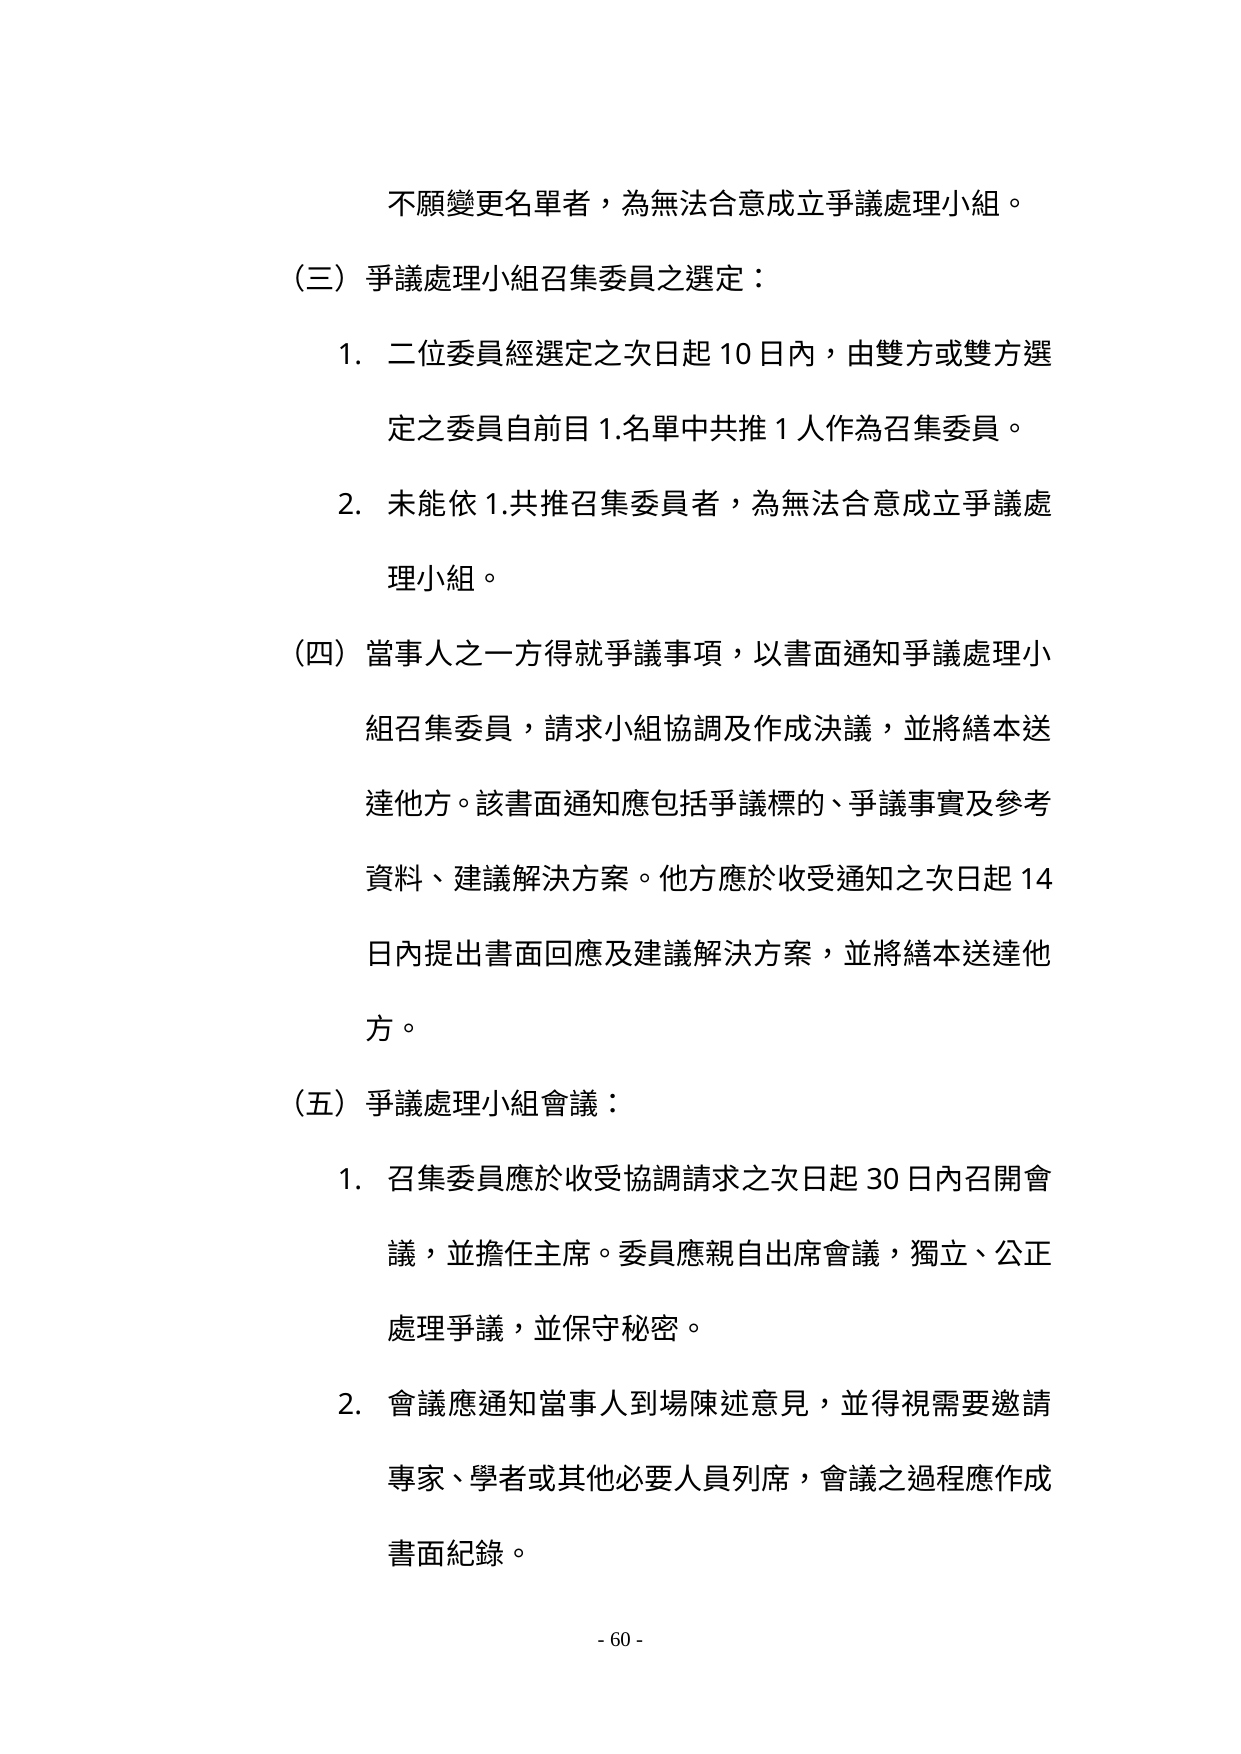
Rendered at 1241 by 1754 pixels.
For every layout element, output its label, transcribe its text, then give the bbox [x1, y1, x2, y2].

list 會議應通知當事人到場陳述意見，並得視需要邀請專家、學者或其他必要人員列席，會議之過程應作成書面紀錄。 [337, 1364, 1053, 1589]
list 二位委員經選定之次日起10日內，由雙方或雙方選定之委員自前目1.名單中共推1人作為召集委員。 [337, 314, 1053, 464]
list 爭議處理小組會議： [276, 1064, 1053, 1139]
list 召集委員應於收受協調請求之次日起30日內召開會議，並擔任主席。委員應親自出席會議，獨立、公正處理爭議，並保守秘密。 [337, 1139, 1053, 1364]
list 當事人之一方得就爭議事項，以書面通知爭議處理小組召集委員，請求小組協調及作成決議，並將繕本送達他方。該書面通知應包括爭議標的、爭議事實及參考資料、建議解決方案。他方應於收受通知之次日起14日內提出書面回應及建議解決方案，並將繕本送達他方。 [276, 614, 1053, 1064]
list 爭議處理小組召集委員之選定： [276, 239, 1053, 314]
list 不願變更名單者，為無法合意成立爭議處理小組。 [337, 164, 1053, 239]
list 未能依1.共推召集委員者，為無法合意成立爭議處理小組。 [337, 464, 1053, 614]
